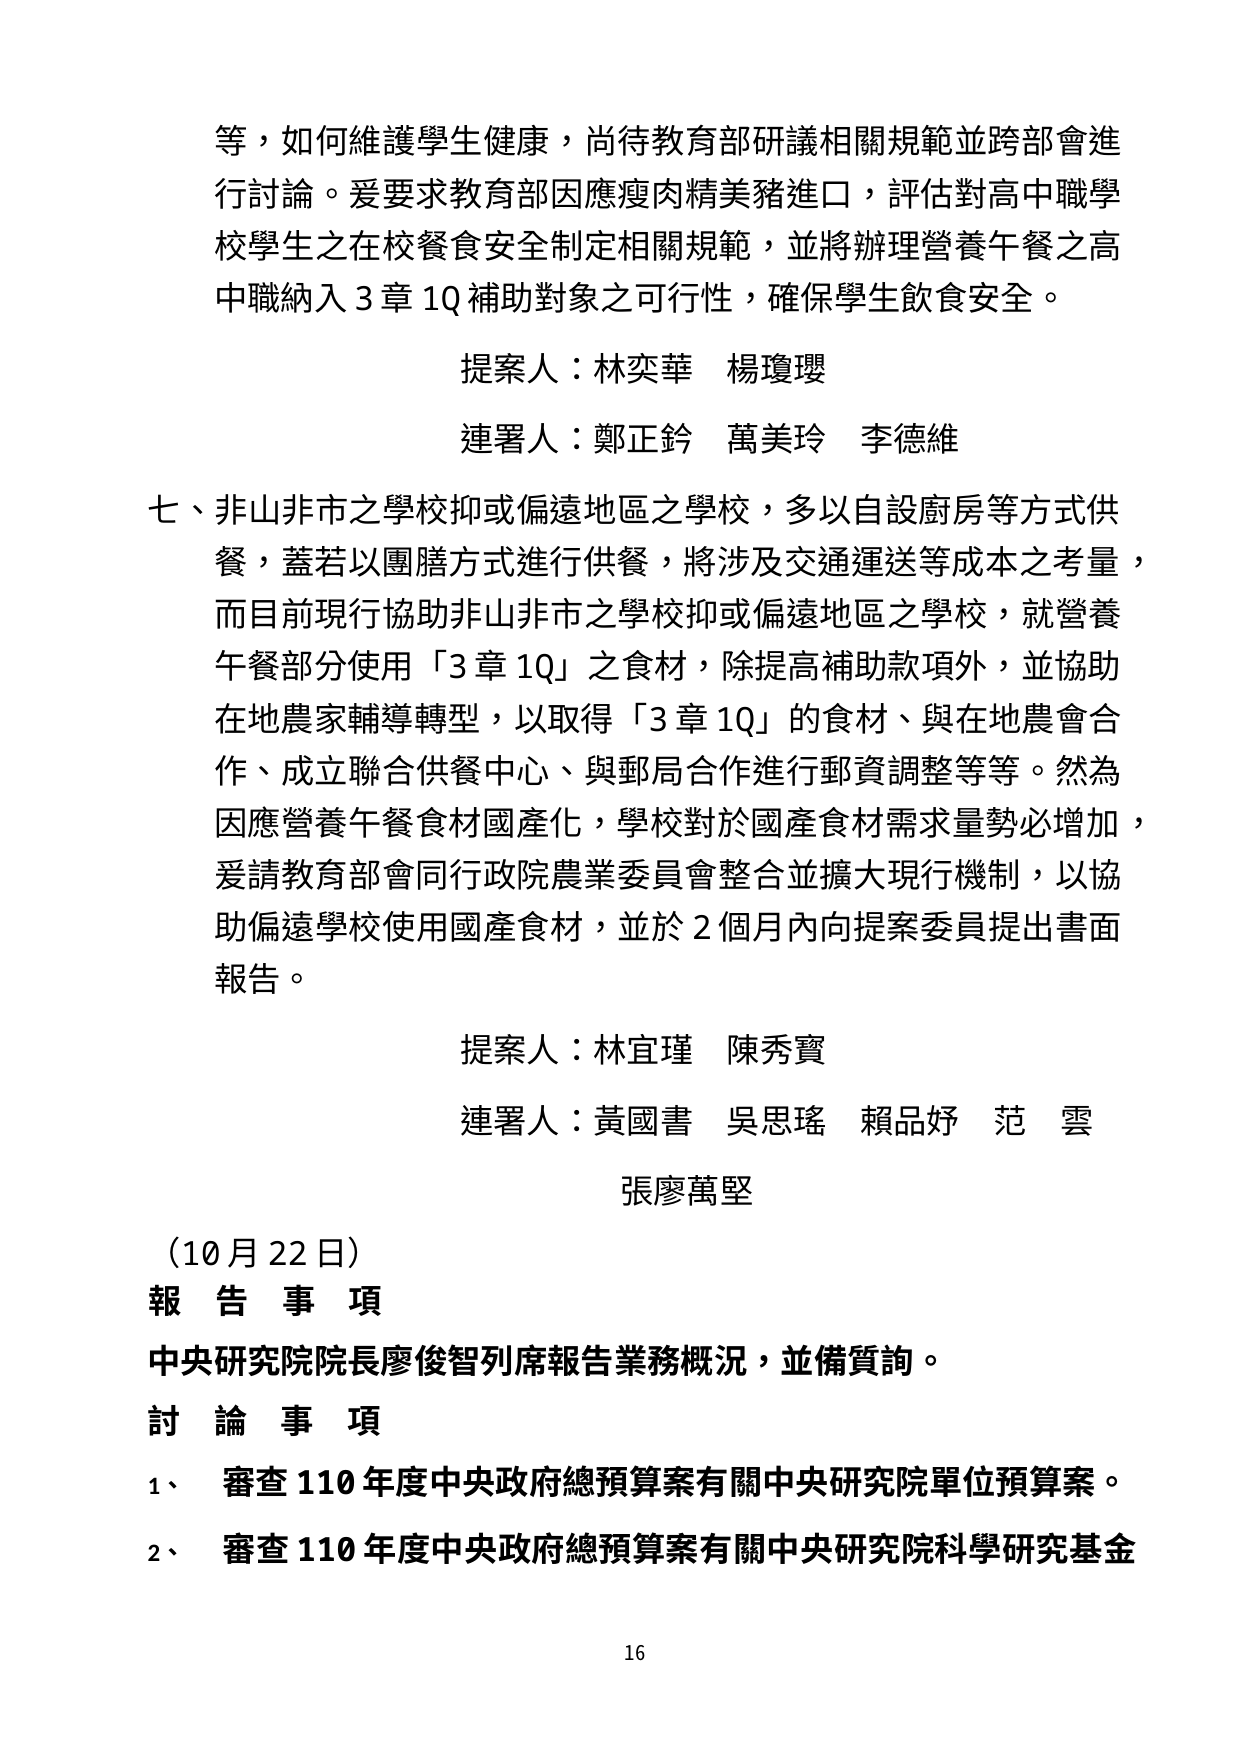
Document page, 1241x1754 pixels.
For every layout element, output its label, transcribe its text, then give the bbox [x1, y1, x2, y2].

text 提案人：林奕華 楊瓊瓔 [460, 339, 1122, 391]
text 報 告 事 項 [149, 1275, 1122, 1323]
text 連署人：黃國書 吳思瑤 賴品妤 范 雲 [460, 1091, 1122, 1143]
text 連署人：鄭正鈐 萬美玲 李德維 [460, 410, 1122, 462]
text 等，如何維護學生健康，尚待教育部研議相關規範並跨部會進行討論。爰要求教育部因應瘦肉精美豬進口，評估對高中職學校學生之在校餐食安全制定相關規範，並將辦理營養午餐之高中職納入3章1Q補助對象之可行性，確保學生飲食安全。 [147, 112, 1122, 321]
list 審查110年度中央政府總預算案有關中央研究院科學研究基金 [147, 1523, 1137, 1571]
text 提案人：林宜瑾 陳秀寳 [460, 1021, 1122, 1073]
text 討 論 事 項 [147, 1396, 1122, 1443]
text 張廖萬堅 [460, 1162, 1122, 1214]
text （10月22日） [147, 1227, 1122, 1275]
text 中央研究院院長廖俊智列席報告業務概況，並備質詢。 [147, 1335, 1122, 1383]
text 七、非山非市之學校抑或偏遠地區之學校，多以自設廚房等方式供餐，蓋若以團膳方式進行供餐，將涉及交通運送等成本之考量，而目前現行協助非山非市之學校抑或偏遠地區之學校，就營養午餐部分使用「3章1Q」之食材，除提高補助款項外，並協助在地農家輔導轉型，以取得「3章1Q」的食材、與在地農會合作、成立聯合供餐中心、與郵局合作進行郵資調整等等。然為因應營養午餐食材國產化，學校對於國產食材需求量勢必增加，爰請教育部會同行政院農業委員會整合並擴大現行機制，以協助偏遠學校使用國產食材，並於2個月內向提案委員提出書面報告。 [147, 481, 1122, 1002]
list 審查110年度中央政府總預算案有關中央研究院單位預算案。 [147, 1456, 1122, 1504]
